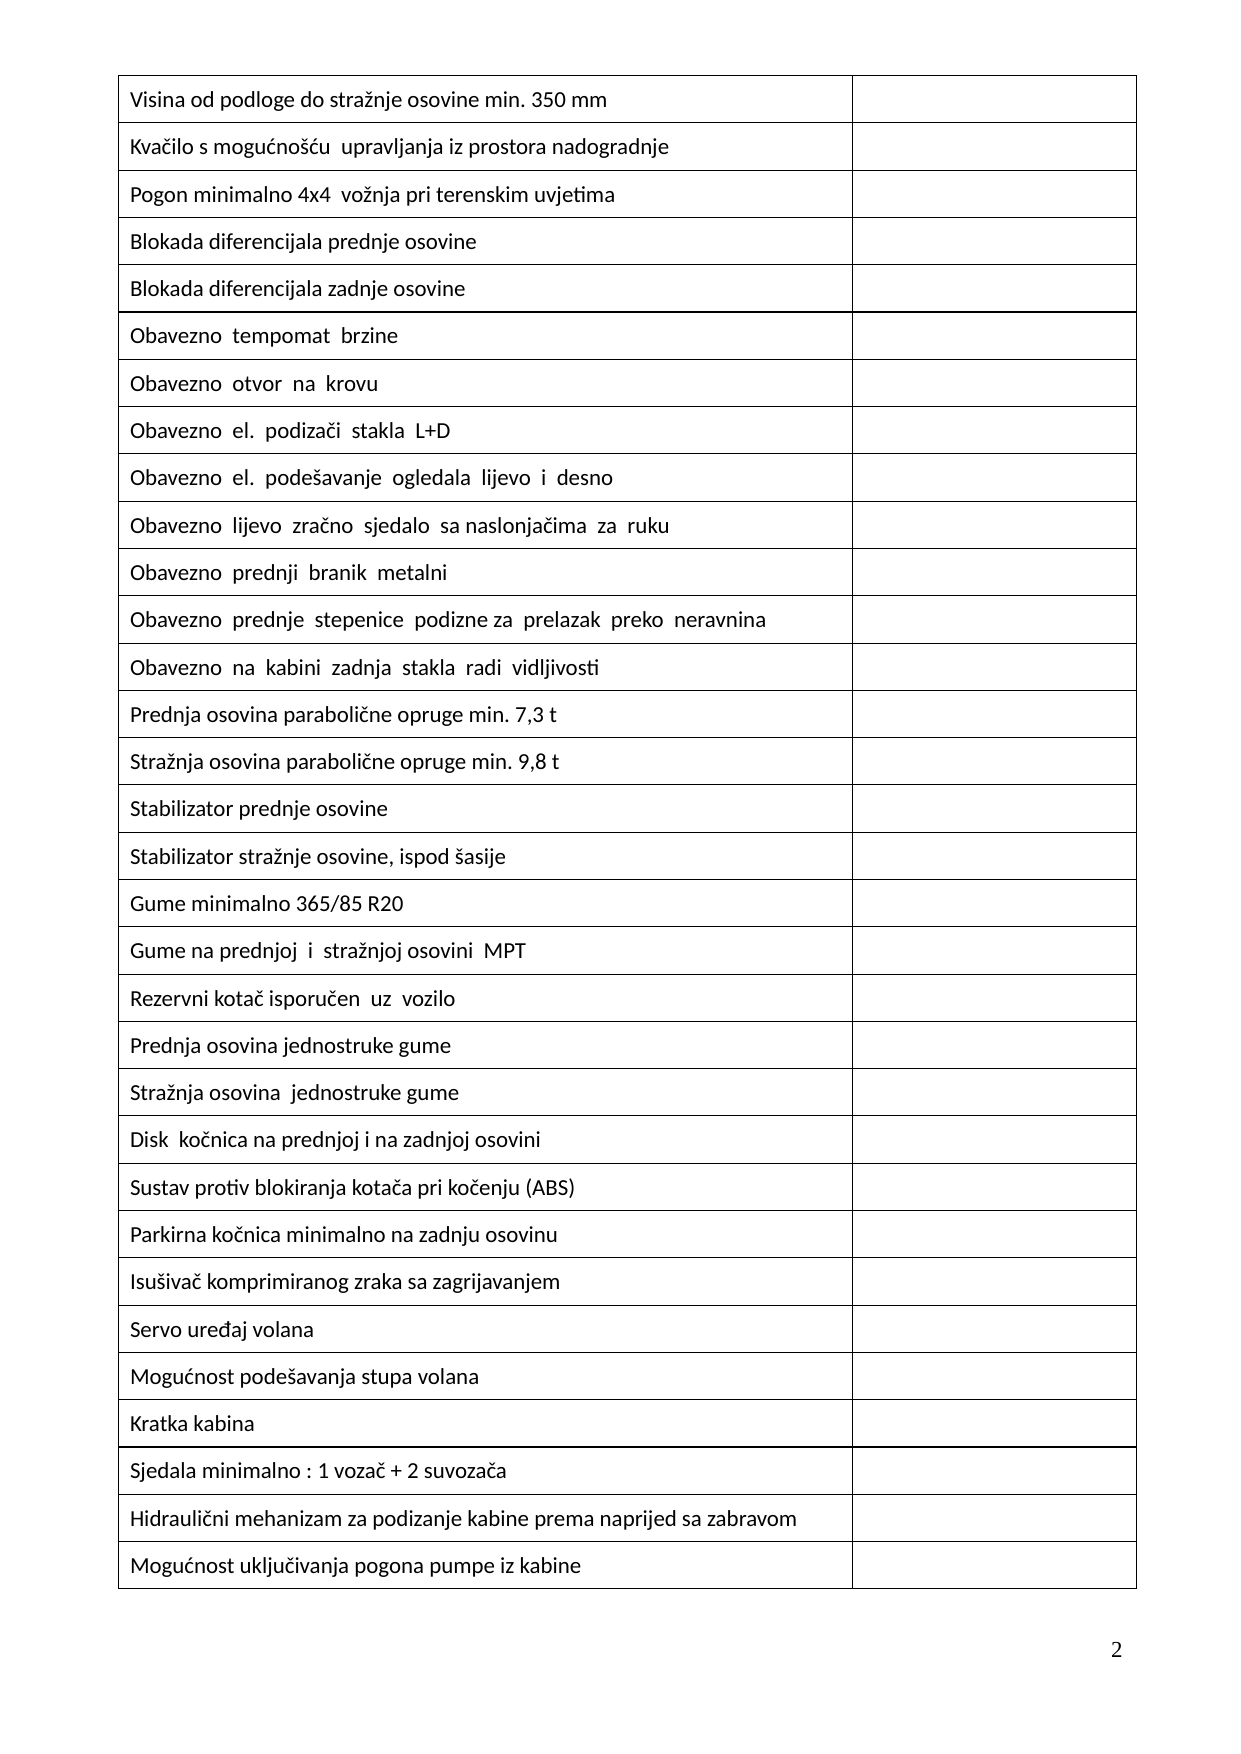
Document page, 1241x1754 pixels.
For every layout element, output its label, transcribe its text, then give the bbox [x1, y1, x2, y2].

table_cell Parkirna kočnica minimalno na zadnju osovinu [119, 1211, 852, 1257]
table_cell [853, 454, 1136, 501]
table_cell Blokada diferencijala zadnje osovine [119, 265, 852, 311]
table_cell [853, 644, 1136, 690]
table_cell [853, 1495, 1136, 1541]
table_cell [853, 1258, 1136, 1304]
table_cell Rezervni kotač isporučen uz vozilo [119, 975, 852, 1021]
table_cell Disk kočnica na prednjoj i na zadnjoj osovini [119, 1116, 852, 1163]
table_cell Obavezno otvor na krovu [119, 360, 852, 406]
table_cell [853, 1211, 1136, 1257]
table_cell [853, 1069, 1136, 1115]
table_cell [853, 833, 1136, 879]
table_cell Stabilizator stražnje osovine, ispod šasije [119, 833, 852, 879]
table_cell [853, 502, 1136, 548]
table_cell [853, 265, 1136, 311]
table_cell Stražnja osovina parabolične opruge min. 9,8 t [119, 738, 852, 784]
table_cell Obavezno lijevo zračno sjedalo sa naslonjačima za ruku [119, 502, 852, 548]
table_cell Mogućnost uključivanja pogona pumpe iz kabine [119, 1542, 852, 1588]
table_cell Gume minimalno 365/85 R20 [119, 880, 852, 926]
table_cell [853, 1400, 1136, 1446]
table_cell Mogućnost podešavanja stupa volana [119, 1353, 852, 1399]
table_cell [853, 927, 1136, 973]
table_cell Prednja osovina parabolične opruge min. 7,3 t [119, 691, 852, 737]
table_cell Gume na prednjoj i stražnjoj osovini MPT [119, 927, 852, 973]
table_cell Blokada diferencijala prednje osovine [119, 218, 852, 264]
table_cell [853, 407, 1136, 453]
table_cell Kratka kabina [119, 1400, 852, 1446]
table_cell Obavezno tempomat brzine [119, 313, 852, 359]
table_cell [853, 1164, 1136, 1210]
table_cell Obavezno prednje stepenice podizne za prelazak preko neravnina [119, 596, 852, 642]
table_cell Sustav protiv blokiranja kotača pri kočenju (ABS) [119, 1164, 852, 1210]
table_cell [853, 171, 1136, 217]
table_cell Obavezno na kabini zadnja stakla radi vidljivosti [119, 644, 852, 690]
table_cell Sjedala minimalno : 1 vozač + 2 suvozača [119, 1448, 852, 1494]
table_cell [853, 596, 1136, 642]
table_cell [853, 76, 1136, 122]
table_cell [853, 360, 1136, 406]
table_cell [853, 1022, 1136, 1068]
table_cell Servo uređaj volana [119, 1306, 852, 1352]
table_cell [853, 738, 1136, 784]
table_cell [853, 1116, 1136, 1163]
table_cell Stražnja osovina jednostruke gume [119, 1069, 852, 1115]
table_cell [853, 313, 1136, 359]
table_cell Obavezno el. podešavanje ogledala lijevo i desno [119, 454, 852, 501]
table_cell [853, 785, 1136, 832]
table_cell Obavezno el. podizači stakla L+D [119, 407, 852, 453]
table_cell [853, 1448, 1136, 1494]
table_cell Hidraulični mehanizam za podizanje kabine prema naprijed sa zabravom [119, 1495, 852, 1541]
table_cell Stabilizator prednje osovine [119, 785, 852, 832]
table_cell [853, 1542, 1136, 1588]
table_cell [853, 549, 1136, 595]
table_cell [853, 218, 1136, 264]
table_cell [853, 123, 1136, 169]
table_cell Obavezno prednji branik metalni [119, 549, 852, 595]
table_cell [853, 975, 1136, 1021]
table_cell Visina od podloge do stražnje osovine min. 350 mm [119, 76, 852, 122]
table_cell Pogon minimalno 4x4 vožnja pri terenskim uvjetima [119, 171, 852, 217]
table_cell Kvačilo s mogućnošću upravljanja iz prostora nadogradnje [119, 123, 852, 169]
table_cell [853, 880, 1136, 926]
table_cell [853, 1306, 1136, 1352]
table_cell Prednja osovina jednostruke gume [119, 1022, 852, 1068]
table_cell [853, 691, 1136, 737]
table_cell Isušivač komprimiranog zraka sa zagrijavanjem [119, 1258, 852, 1304]
table_cell [853, 1353, 1136, 1399]
